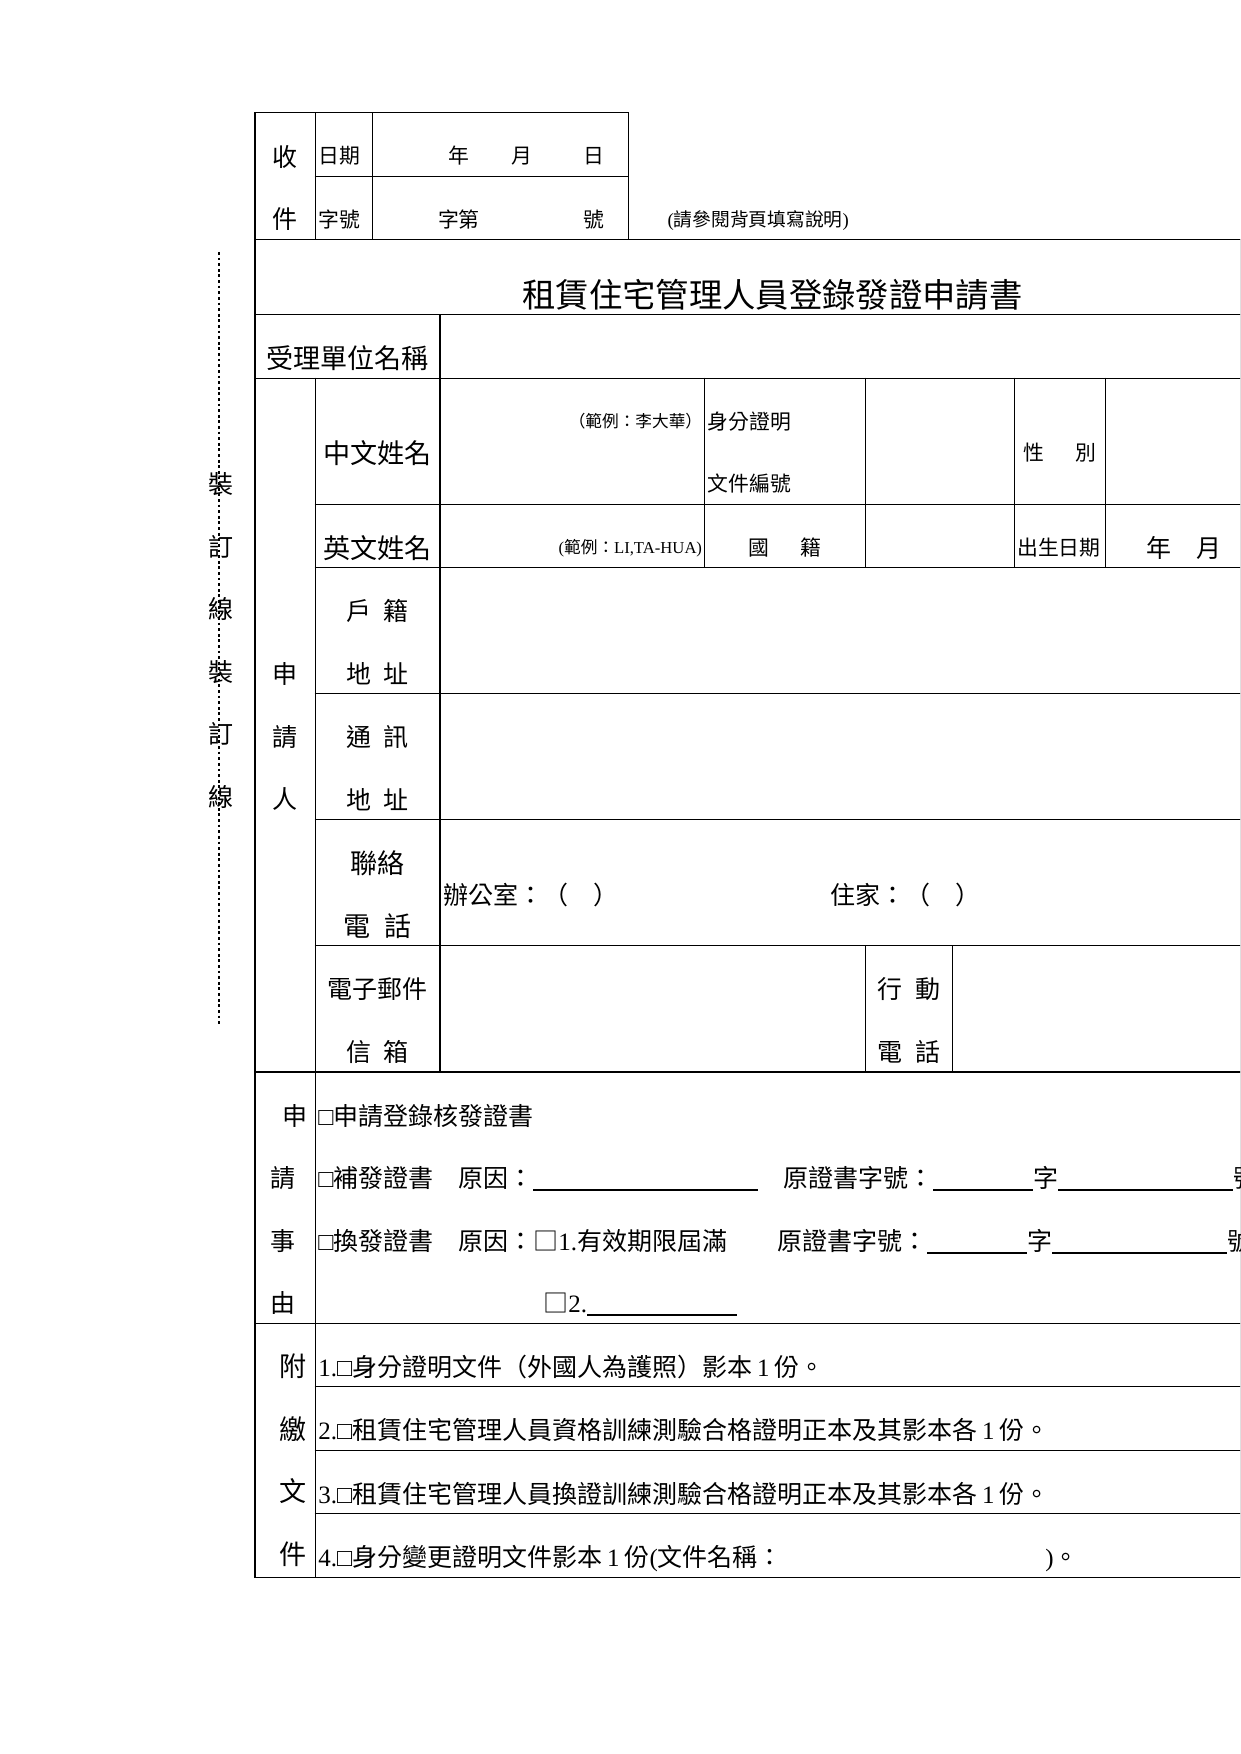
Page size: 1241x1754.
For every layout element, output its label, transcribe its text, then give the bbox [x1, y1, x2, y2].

table_header 日期 [316, 113, 372, 176]
table_cell 英文姓名 [316, 505, 439, 567]
table_cell [441, 568, 1240, 693]
table_cell 身分證明 文件編號 [705, 379, 865, 504]
table_header 收件 [256, 113, 315, 239]
table_cell [187, 176, 254, 239]
table_cell 字號 [316, 177, 372, 239]
table_cell 性 別 [1015, 379, 1105, 504]
table_cell 附 繳 文 件 [256, 1324, 315, 1577]
table_header 年 月 日 [373, 113, 628, 176]
table_cell (範例：LI,TA-HUA) [441, 505, 704, 567]
table_cell [441, 694, 1240, 819]
table_cell 4.□身分變更證明文件影本1份(文件名稱∶ )。 [316, 1514, 1240, 1577]
table_cell 3.□租賃住宅管理人員換證訓練測驗合格證明正本及其影本各1份。 [316, 1451, 1240, 1513]
table_cell [187, 314, 254, 378]
table_cell [866, 379, 1014, 504]
table_cell 行 動 電 話 [866, 946, 952, 1071]
table_cell [1106, 379, 1240, 504]
table_cell [888, 176, 1240, 239]
table_cell 1.□身分證明文件（外國人為護照）影本1份。 [316, 1324, 1240, 1386]
table_cell 申請人 [256, 379, 315, 1071]
table_cell 中文姓名 [316, 379, 439, 504]
table_cell [441, 315, 1240, 378]
table_cell 戶 籍 地 址 [316, 568, 439, 693]
table_cell [866, 505, 1014, 567]
table_cell 通 訊 地 址 [316, 694, 439, 819]
table_cell 2.□租賃住宅管理人員資格訓練測驗合格證明正本及其影本各1份。 [316, 1387, 1240, 1449]
table_cell 國 籍 [705, 505, 865, 567]
table_cell （範例：李大華） [441, 379, 704, 504]
table_header (請參閱背頁填寫說明) [629, 112, 888, 239]
table_header [888, 112, 1240, 176]
table_cell 年 月 日 [1106, 505, 1240, 567]
table_cell [953, 946, 1240, 1071]
table_cell 裝 訂 線裝訂線 [187, 378, 254, 1577]
table_cell 字第 號 [373, 177, 628, 239]
table_cell 申請事由 [256, 1073, 315, 1322]
table_cell 租賃住宅管理人員登錄發證申請書 [256, 240, 1240, 314]
table_cell 出生日期 [1015, 505, 1105, 567]
table_cell 受理單位名稱 [256, 315, 439, 378]
table_cell [187, 239, 254, 314]
table_cell 辦公室：（ ） 住家：（ ） [441, 820, 1240, 945]
table_cell 電子郵件信 箱 [316, 946, 439, 1071]
table_cell [441, 946, 865, 1071]
table_header [187, 112, 254, 176]
table_cell □申請登錄核發證書 □補發證書 原因： 原證書字號： 字 號 □換發證書 原因：□1.有效期限屆滿 原證書字號： 字 號 □2. [316, 1073, 1240, 1322]
table_cell 聯絡 電 話 [316, 820, 439, 945]
